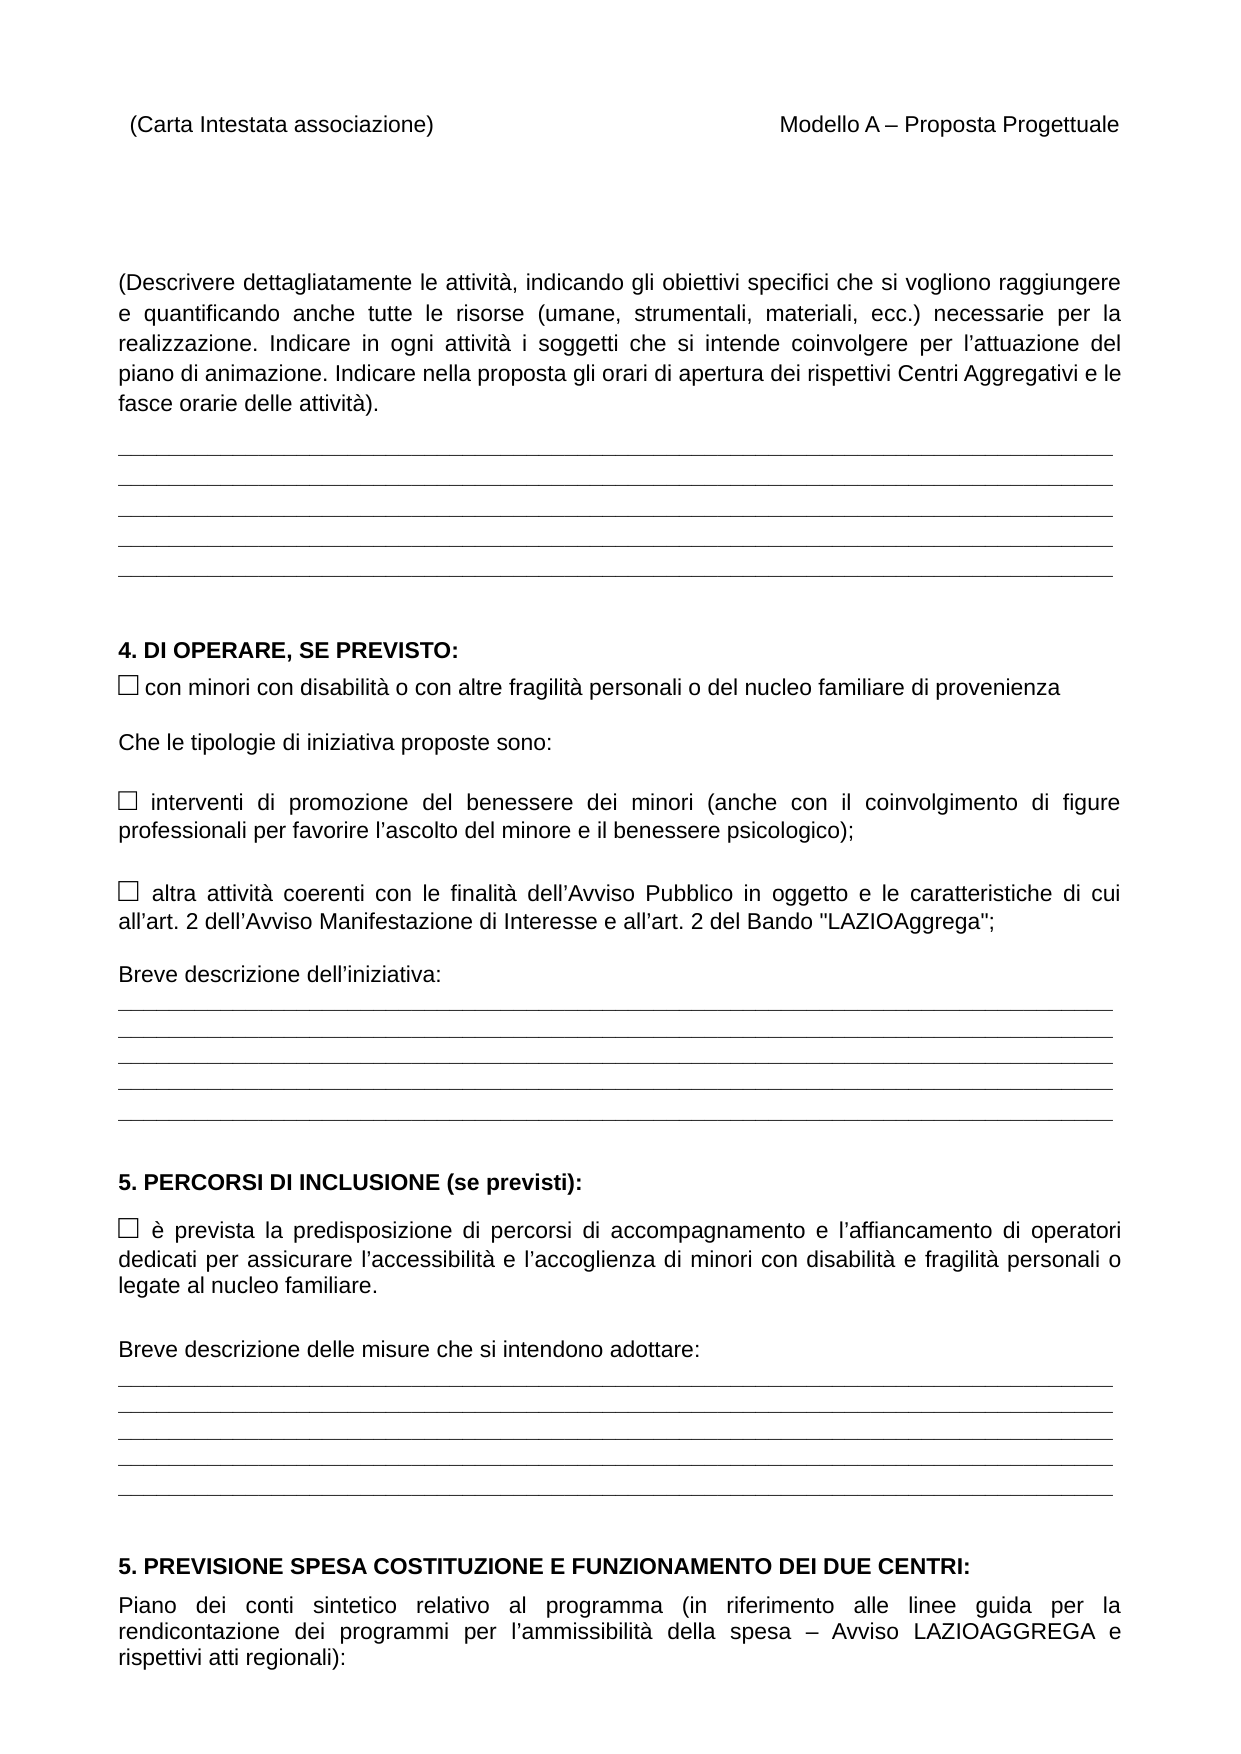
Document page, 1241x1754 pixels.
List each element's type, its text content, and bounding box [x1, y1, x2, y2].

text □ con minori con disabilità o con altre fragilità personali o del nucleo familiare di provenienza [118, 664, 1122, 702]
text __________________________________________________________________________________________________________________________________________________________________________________________________________________________________________ [118, 987, 1122, 1066]
text 5. PREVISIONE SPESA COSTITUZIONE E FUNZIONAMENTO DEI DUE CENTRI: [118, 1553, 1122, 1580]
text Breve descrizione delle misure che si intendono adottare: [118, 1336, 1122, 1363]
text (Descrivere dettagliatamente le attività, indicando gli obiettivi specifici che si vogliono raggiungere e quantificando anche tutte le risorse (umane, strumentali, materiali, ecc.) necessarie per la realizzazione. Indicare in ogni attività i soggetti che si intende coinvolgere per l’attuazione del piano di animazione. Indicare nella proposta gli orari di apertura dei rispettivi Centri Aggregativi e le fasce orarie delle attività). [118, 269, 1122, 417]
text 4. DI OPERARE, SE PREVISTO: [118, 637, 1122, 664]
text ______________________________________________________________________________ [118, 1442, 1122, 1468]
text ______________________________________________________________________________ [118, 523, 1122, 549]
text Che le tipologie di iniziativa proposte sono: [118, 728, 1122, 755]
text □ interventi di promozione del benessere dei minori (anche con il coinvolgimento di figure professionali per favorire l’ascolto del minore e il benessere psicologico); [118, 781, 1122, 843]
text ______________________________________________________________________________ [118, 553, 1122, 579]
text Breve descrizione dell’iniziativa: [118, 961, 1122, 987]
text ______________________________________________________________________________ [118, 1472, 1122, 1498]
text 5. PERCORSI DI INCLUSIONE (se previsti): [118, 1169, 1122, 1195]
text □ è prevista la predisposizione di percorsi di accompagnamento e l’affiancamento di operatori dedicati per assicurare l’accessibilità e l’accoglienza di minori con disabilità e fragilità personali o legate al nucleo familiare. [118, 1207, 1122, 1298]
text ______________________________________________________________________________ [118, 1066, 1122, 1093]
text ______________________________________________________________________________ [118, 1097, 1122, 1123]
text __________________________________________________________________________________________________________________________________________________________________________________________________________________________________________ [118, 1363, 1122, 1442]
text __________________________________________________________________________________________________________________________________________________________________________________________________________________________________________ [118, 432, 1122, 519]
text Piano dei conti sintetico relativo al programma (in riferimento alle linee guida per la rendicontazione dei programmi per l’ammissibilità della spesa – Avviso LAZIOAGGREGA e rispettivi atti regionali): [118, 1592, 1122, 1671]
text □ altra attività coerenti con le finalità dell’Avviso Pubblico in oggetto e le caratteristiche di cui all’art. 2 dell’Avviso Manifestazione di Interesse e all’art. 2 del Bando "LAZIOAggrega"; [118, 870, 1122, 934]
